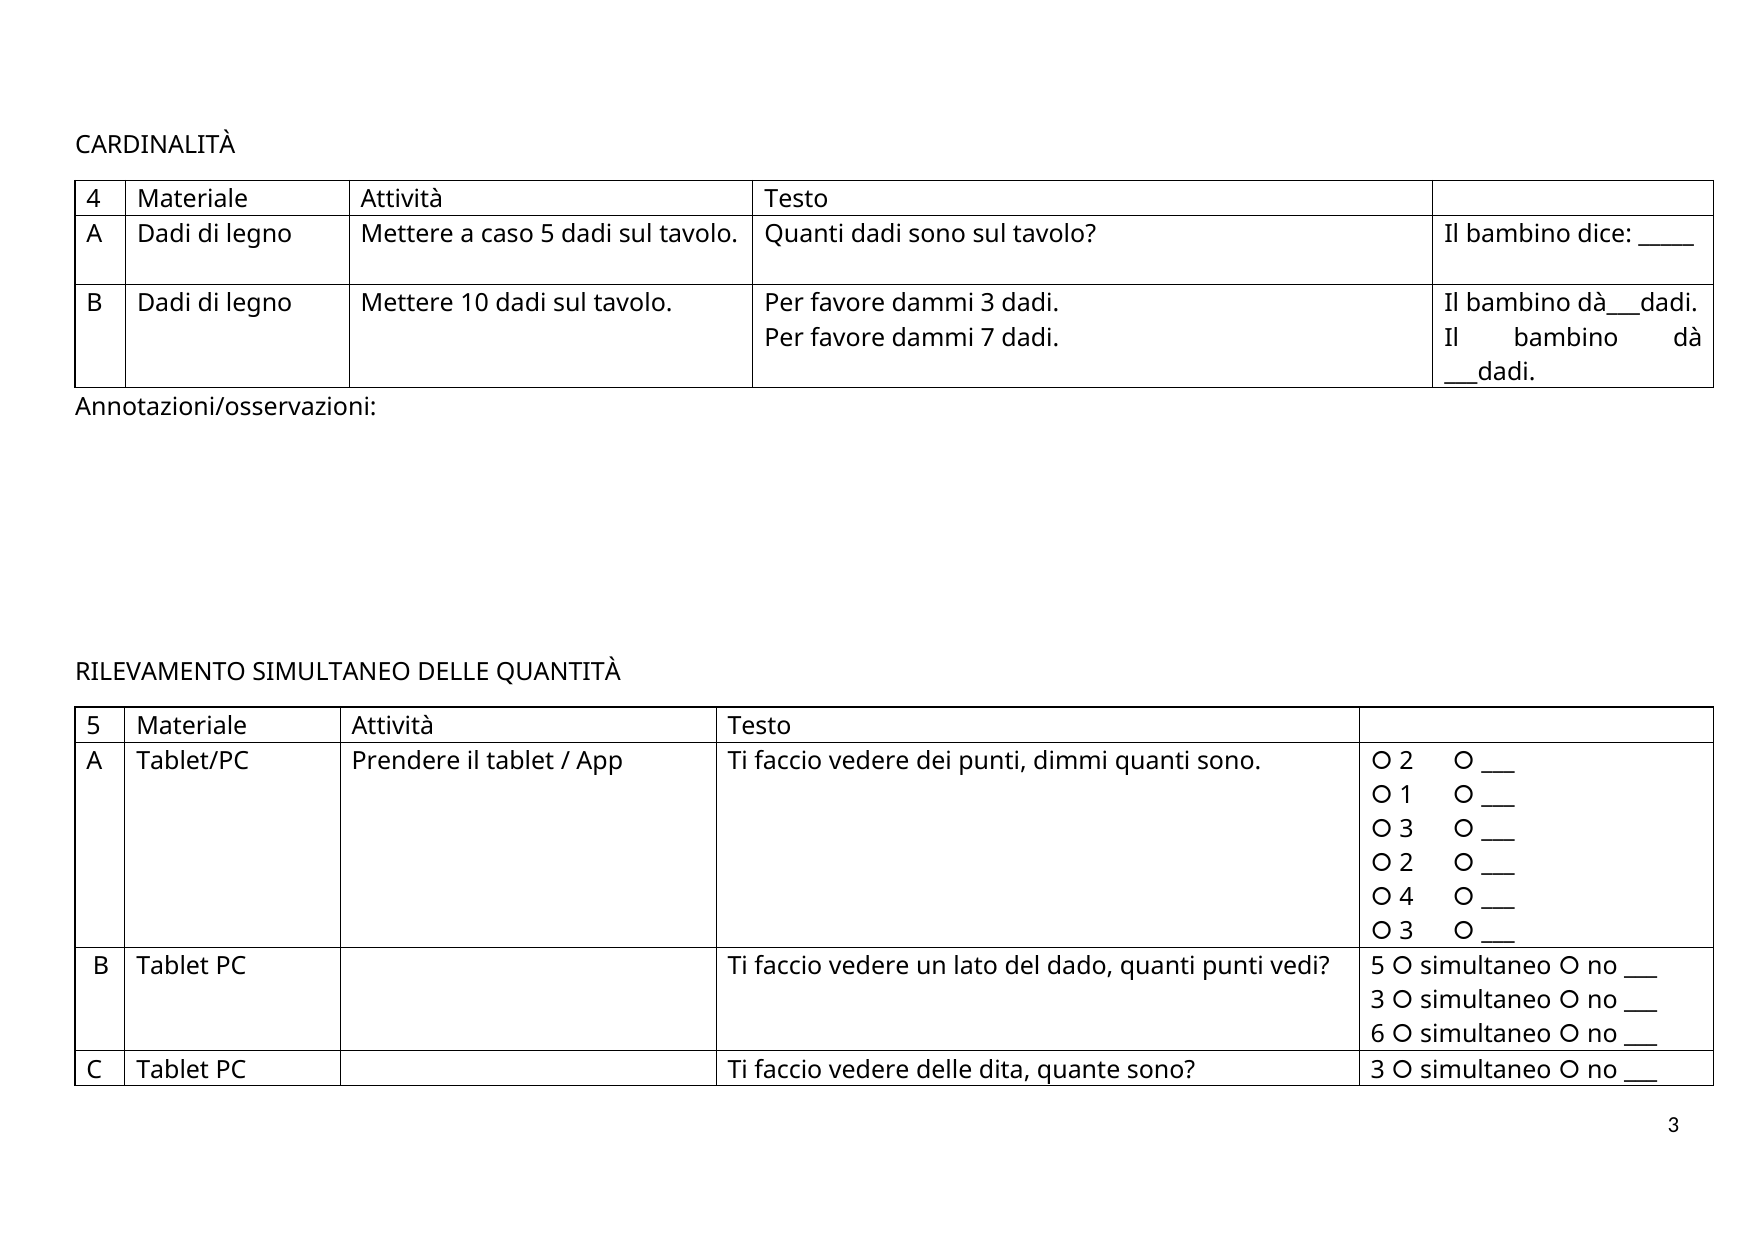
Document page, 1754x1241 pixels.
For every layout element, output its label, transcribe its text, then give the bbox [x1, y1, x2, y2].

table_header Attività [350, 181, 752, 215]
table_cell Ti faccio vedere delle dita, quante sono? [717, 1051, 1359, 1085]
table_header [1360, 708, 1713, 742]
table_cell 5  simultaneo  no ___ 3  simultaneo  no ___ 6  simultaneo  no ___ [1360, 948, 1713, 1050]
table_cell Ti faccio vedere dei punti, dimmi quanti sono. [717, 743, 1359, 947]
table_cell [341, 1051, 716, 1085]
table_cell Il bambino dice: _____ [1433, 216, 1713, 284]
table_cell 3  simultaneo  no ___ [1360, 1051, 1713, 1085]
table_header 4 [76, 181, 125, 215]
table_cell Tablet/PC [125, 743, 340, 947]
table_header 5 [76, 708, 124, 742]
table_cell C [76, 1051, 124, 1085]
table_cell Tablet PC [125, 948, 340, 1050]
table_cell Il bambino dà___dadi. Il bambino dà ___dadi. [1433, 285, 1713, 387]
table_header Attività [341, 708, 716, 742]
table_cell Dadi di legno [126, 216, 349, 284]
table_cell Dadi di legno [126, 285, 349, 387]
list CARDINALITÀ [75, 127, 1679, 161]
table_cell Mettere a caso 5 dadi sul tavolo. [350, 216, 752, 284]
text Annotazioni/osservazioni: [75, 388, 1679, 422]
table_cell A [76, 743, 124, 947]
table_header Materiale [125, 708, 340, 742]
table_cell Ti faccio vedere un lato del dado, quanti punti vedi? [717, 948, 1359, 1050]
table_cell Mettere 10 dadi sul tavolo. [350, 285, 752, 387]
table_header Testo [753, 181, 1432, 215]
list RILEVAMENTO SIMULTANEO DELLE QUANTITÀ [75, 653, 1679, 687]
table_cell Prendere il tablet / App [341, 743, 716, 947]
table_header Testo [717, 708, 1359, 742]
table_cell  2  ___  1  ___  3  ___  2  ___  4  ___  3  ___ [1360, 743, 1713, 947]
table_cell Quanti dadi sono sul tavolo? [753, 216, 1432, 284]
table_cell Tablet PC [125, 1051, 340, 1085]
table_cell B [76, 285, 125, 387]
table_header [1433, 181, 1713, 215]
table_cell B [76, 948, 124, 1050]
table_header Materiale [126, 181, 349, 215]
table_cell Per favore dammi 3 dadi. Per favore dammi 7 dadi. [753, 285, 1432, 387]
table_cell [341, 948, 716, 1050]
table_cell A [76, 216, 125, 284]
